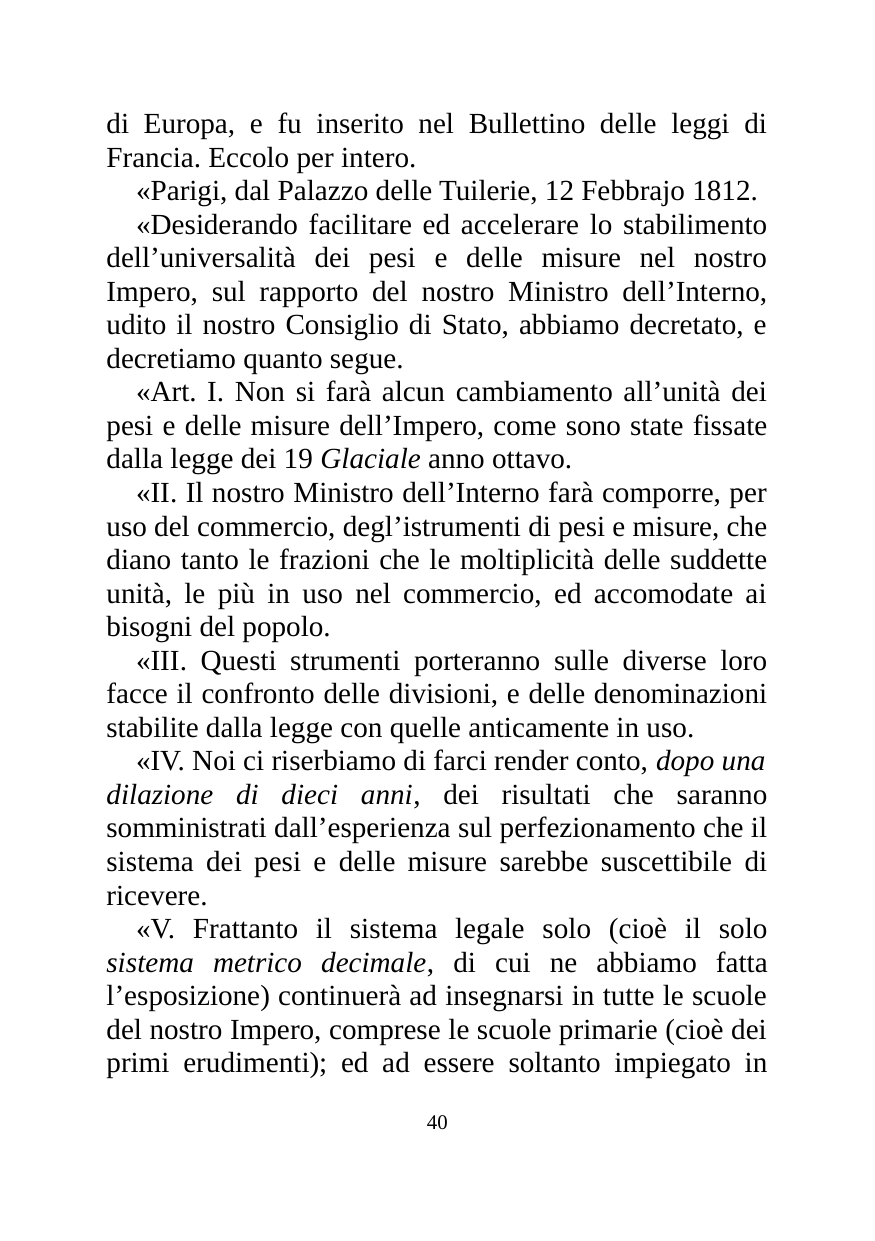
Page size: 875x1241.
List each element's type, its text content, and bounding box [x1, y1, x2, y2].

text «III. Questi strumenti porteranno sulle diverse loro facce il confronto delle divisioni, e delle denominazioni stabilite dalla legge con quelle anticamente in uso. [106, 643, 768, 743]
text «Desiderando facilitare ed accelerare lo stabilimento dell’universalità dei pesi e delle misure nel nostro Impero, sul rapporto del nostro Ministro dell’Interno, udito il nostro Consiglio di Stato, abbiamo decretato, e decretiamo quanto segue. [106, 207, 768, 374]
text «Parigi, dal Palazzo delle Tuilerie, 12 Febbrajo 1812. [106, 173, 768, 207]
text di Europa, e fu inserito nel Bullettino delle leggi di Francia. Eccolo per intero. [106, 106, 768, 173]
text «Art. I. Non si farà alcun cambiamento all’unità dei pesi e delle misure dell’Impero, come sono state fissate dalla legge dei 19 Glaciale anno ottavo. [106, 374, 768, 475]
text «II. Il nostro Ministro dell’Interno farà comporre, per uso del commercio, degl’istrumenti di pesi e misure, che diano tanto le frazioni che le moltiplicità delle suddette unità, le più in uso nel commercio, ed accomodate ai bisogni del popolo. [106, 475, 768, 643]
text «V. Frattanto il sistema legale solo (cioè il solo sistema metrico decimale, di cui ne abbiamo fatta l’esposizione) continuerà ad insegnarsi in tutte le scuole del nostro Impero, comprese le scuole primarie (cioè dei primi erudimenti); ed ad essere soltanto impiegato in [106, 911, 768, 1079]
text «IV. Noi ci riserbiamo di farci render conto, dopo una dilazione di dieci anni, dei risultati che saranno somministrati dall’esperienza sul perfezionamento che il sistema dei pesi e delle misure sarebbe suscettibile di ricevere. [106, 743, 768, 911]
